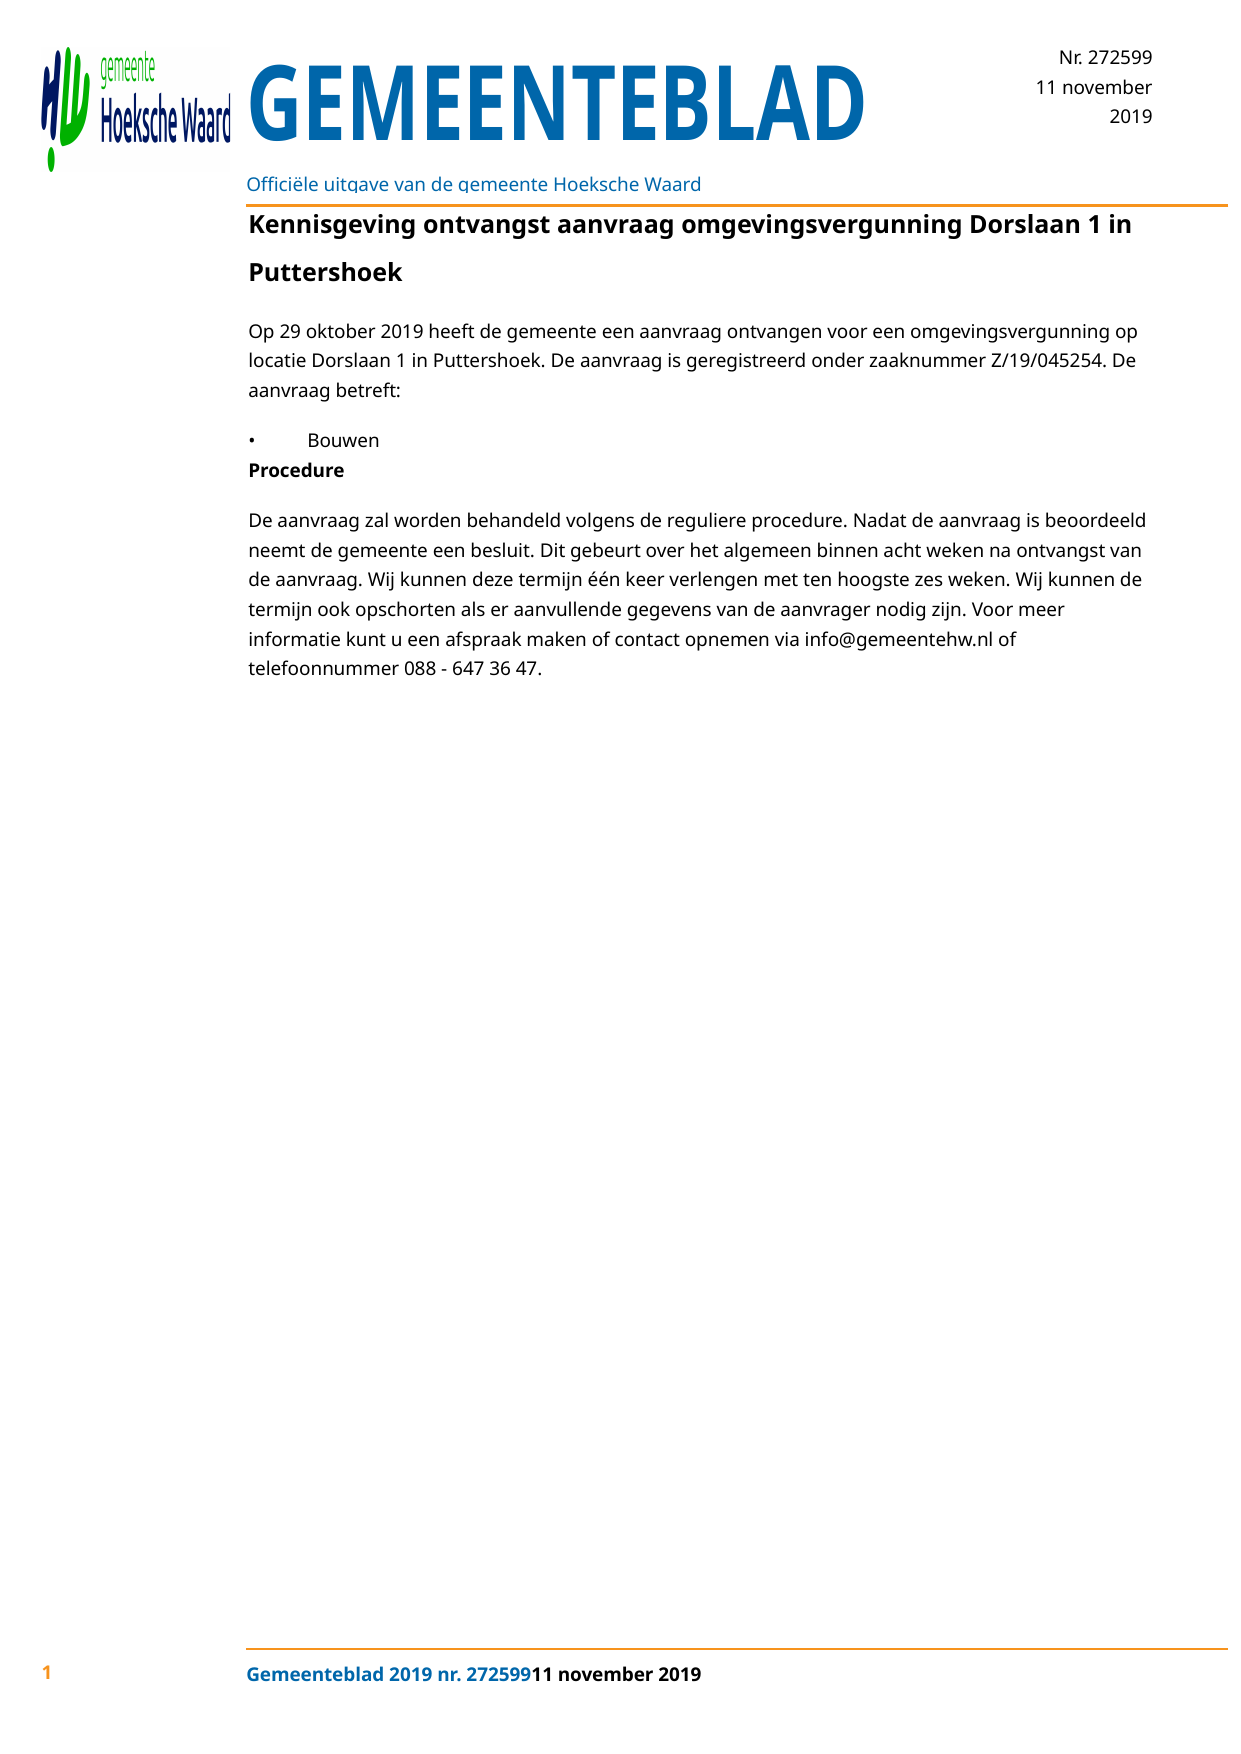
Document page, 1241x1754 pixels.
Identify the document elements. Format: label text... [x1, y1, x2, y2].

text Op 29 oktober 2019 heeft de gemeente een aanvraag ontvangen voor een omgevingsvergunning op locatie Dorslaan 1 in Puttershoek. De aanvraag is geregistreerd onder zaaknummer Z/19/045254. De aanvraag betreft: [248, 318, 1152, 403]
picture [41, 47, 231, 172]
text Kennisgeving ontvangst aanvraag omgevingsvergunning Dorslaan 1 in Puttershoek [248, 207, 1152, 288]
text Procedure [248, 457, 1152, 483]
text De aanvraag zal worden behandeld volgens de reguliere procedure. Nadat de aanvraag is beoordeeld neemt de gemeente een besluit. Dit gebeurt over het algemeen binnen acht weken na ontvangst van de aanvraag. Wij kunnen deze termijn één keer verlengen met ten hoogste zes weken. Wij kunnen de termijn ook opschorten als er aanvullende gegevens van de aanvrager nodig zijn. Voor meer informatie kunt u een afspraak maken of contact opnemen via info@gemeentehw.nl of telefoonnummer 088 - 647 36 47. [248, 507, 1152, 681]
list Bouwen [248, 427, 1152, 453]
